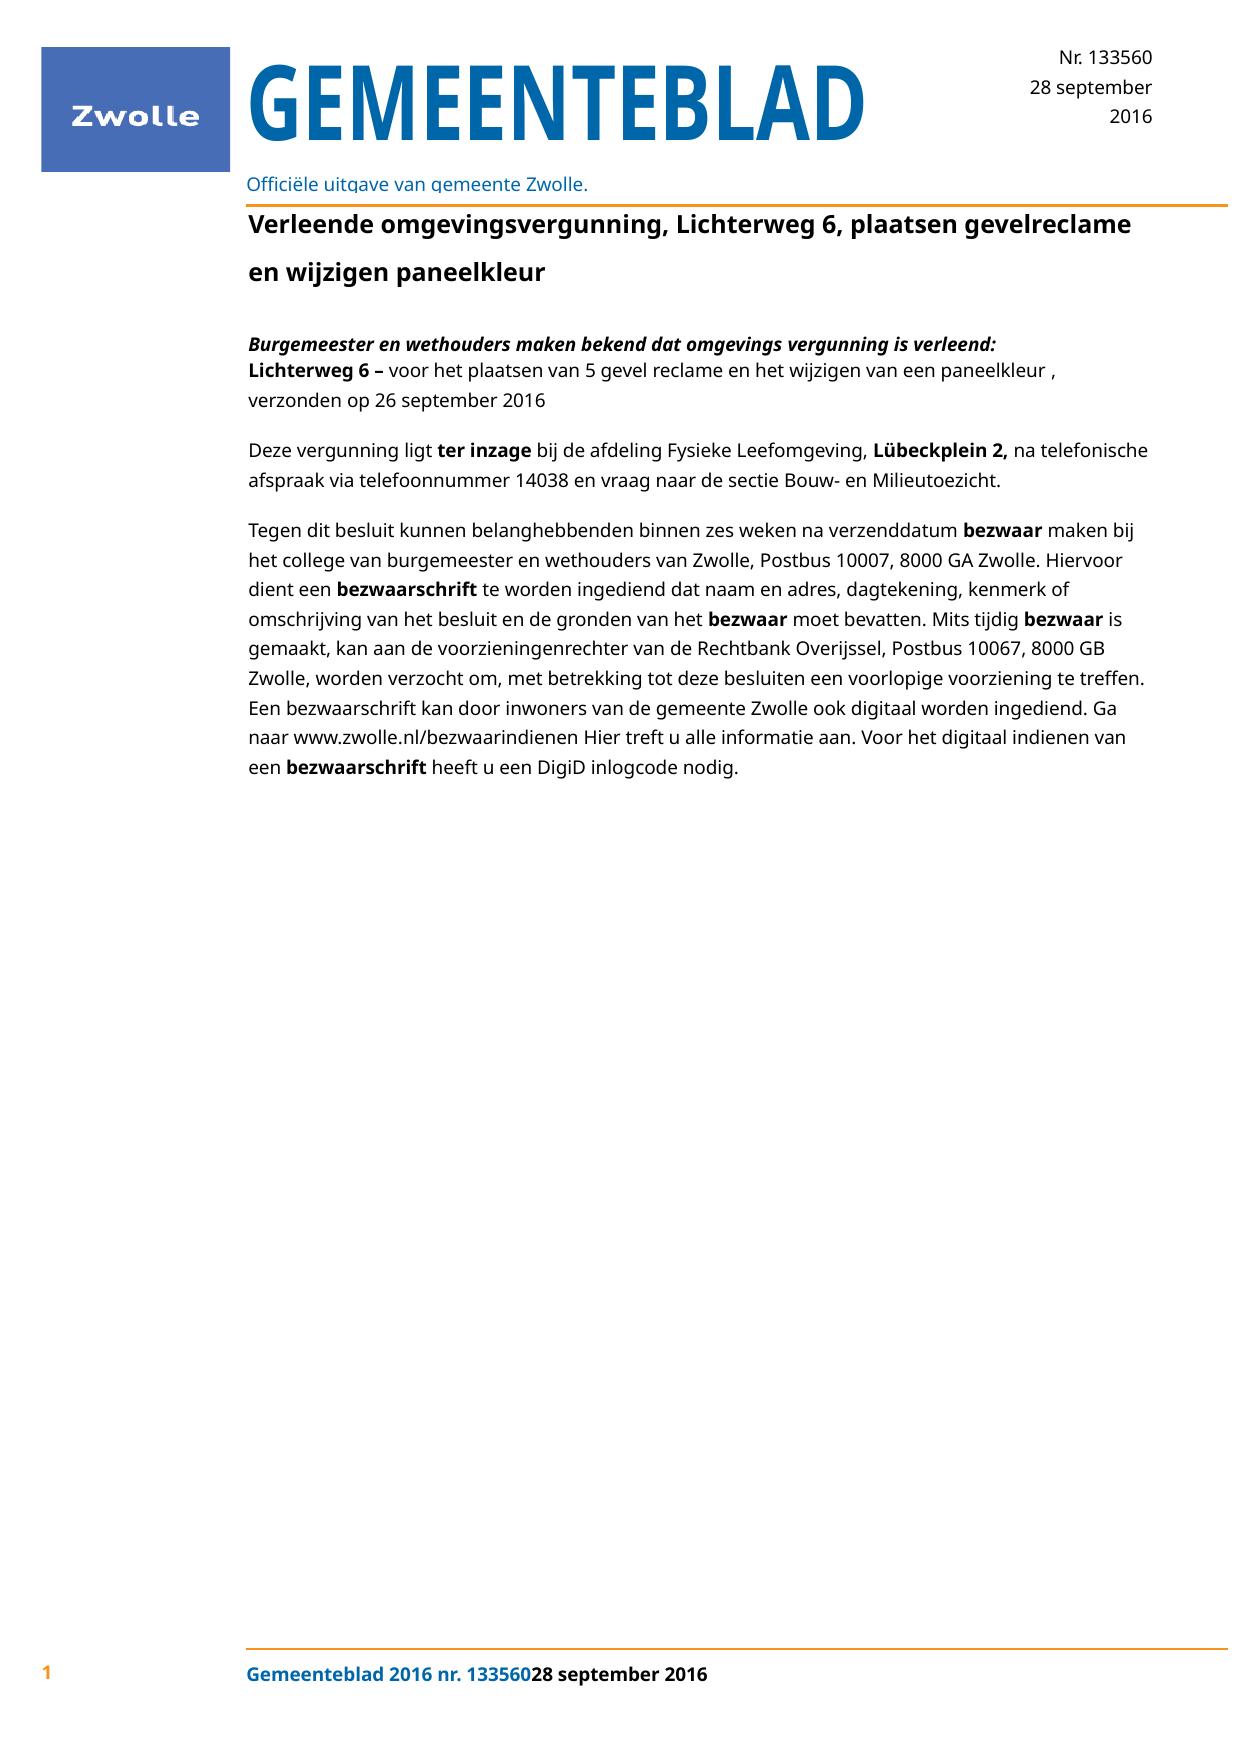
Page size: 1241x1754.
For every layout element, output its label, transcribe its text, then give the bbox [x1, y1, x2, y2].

text Burgemeester en wethouders maken bekend dat omgevings vergunning is verleend: [248, 331, 1152, 357]
text Deze vergunning ligt ter inzage bij de afdeling Fysieke Leefomgeving, Lübeckplein 2, na telefonische afspraak via telefoonnummer 14038 en vraag naar de sectie Bouw- en Milieutoezicht. [248, 437, 1152, 492]
picture [41, 47, 231, 172]
text Lichterweg 6 – voor het plaatsen van 5 gevel reclame en het wijzigen van een paneelkleur , verzonden op 26 september 2016 [248, 357, 1152, 412]
text Verleende omgevingsvergunning, Lichterweg 6, plaatsen gevelreclame en wijzigen paneelkleur [248, 207, 1152, 288]
text Tegen dit besluit kunnen belanghebbenden binnen zes weken na verzenddatum bezwaar maken bij het college van burgemeester en wethouders van Zwolle, Postbus 10007, 8000 GA Zwolle. Hiervoor dient een bezwaarschrift te worden ingediend dat naam en adres, dagtekening, kenmerk of omschrijving van het besluit en de gronden van het bezwaar moet bevatten. Mits tijdig bezwaar is gemaakt, kan aan de voorzieningenrechter van de Rechtbank Overijssel, Postbus 10067, 8000 GB Zwolle, worden verzocht om, met betrekking tot deze besluiten een voorlopige voorziening te treffen. Een bezwaarschrift kan door inwoners van de gemeente Zwolle ook digitaal worden ingediend. Ga naar www.zwolle.nl/bezwaarindienen Hier treft u alle informatie aan. Voor het digitaal indienen van een bezwaarschrift heeft u een DigiD inlogcode nodig. [248, 517, 1152, 779]
